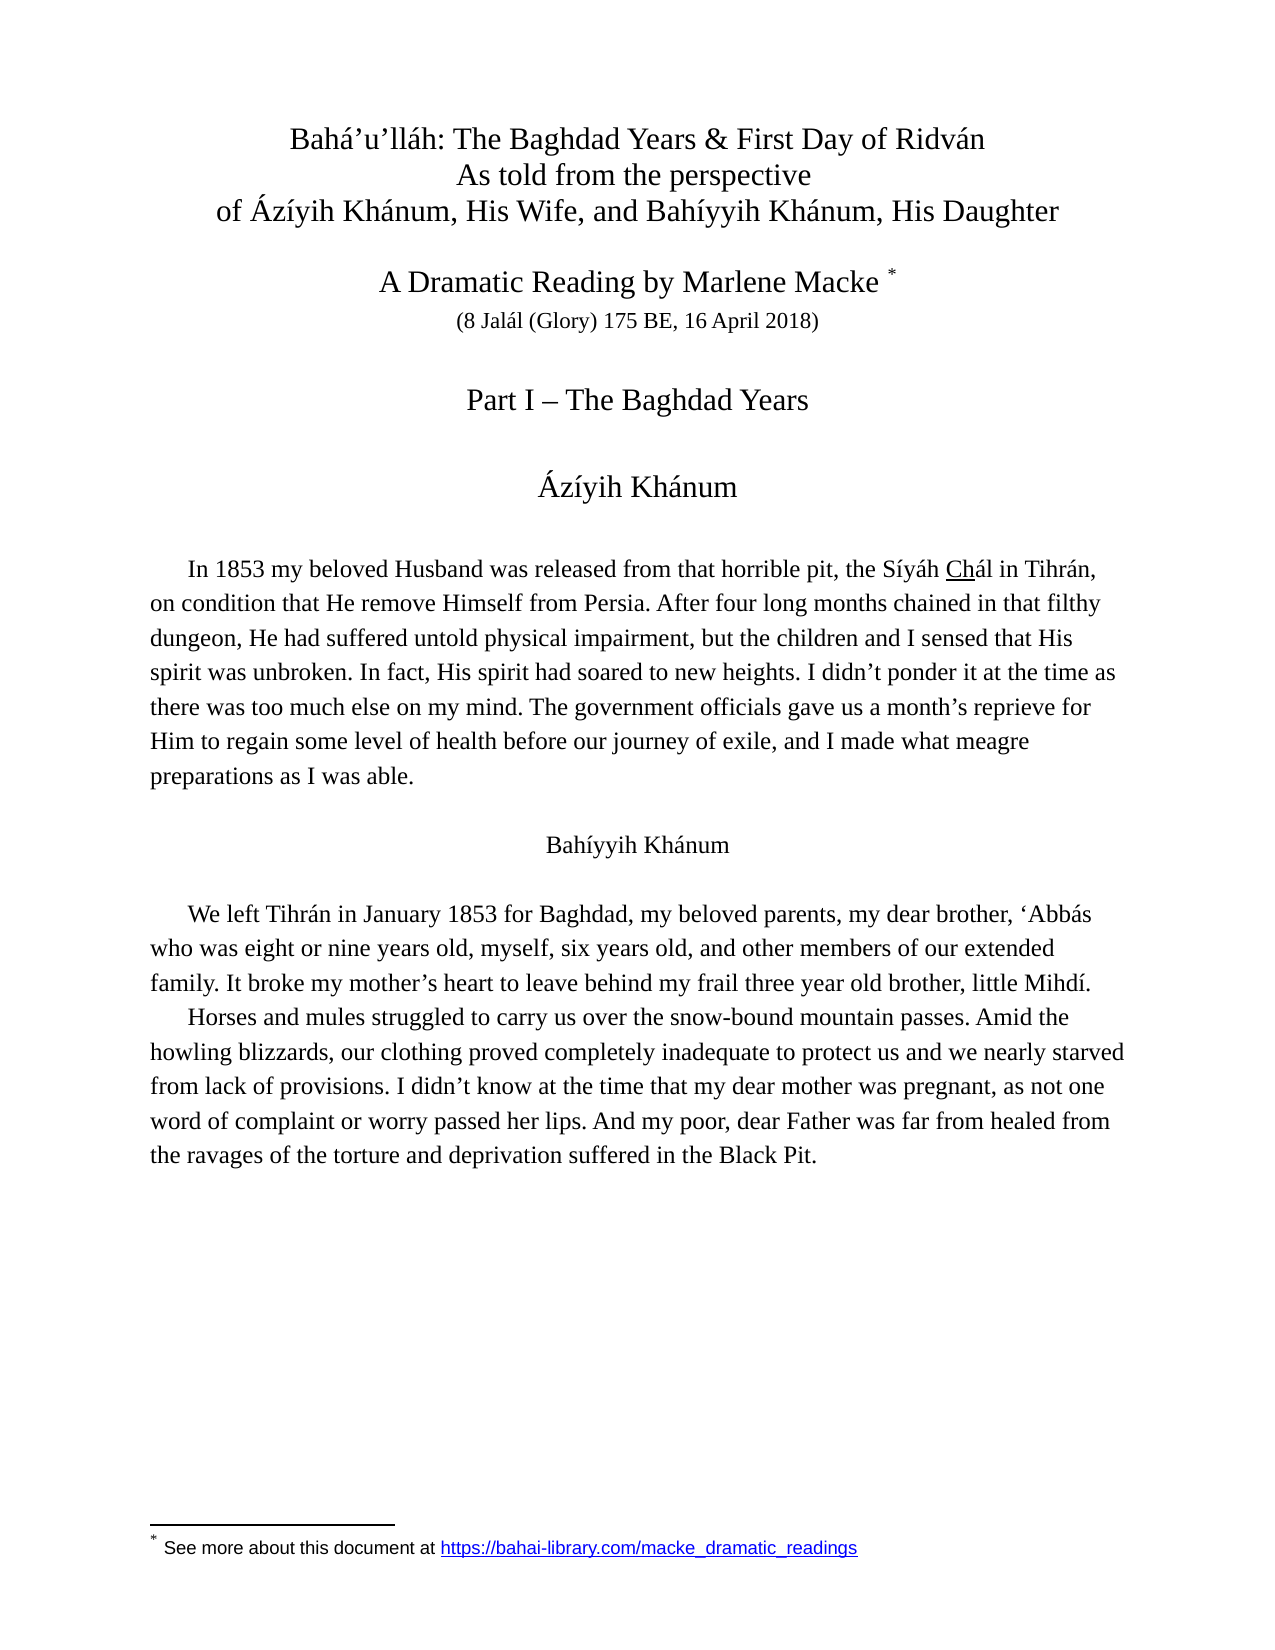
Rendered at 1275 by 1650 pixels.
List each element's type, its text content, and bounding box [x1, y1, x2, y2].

text Horses and mules struggled to carry us over the snow-bound mountain passes. Amid the howling blizzards, our clothing proved completely inadequate to protect us and we nearly starved from lack of provisions. I didn’t know at the time that my dear mother was pregnant, as not one word of complaint or worry passed her lips. And my poor, dear Father was far from healed from the ravages of the torture and deprivation suffered in the Black Pit. [150, 1002, 1125, 1169]
text of Ázíyih Khánum, His Wife, and Bahíyyih Khánum, His Daughter [150, 192, 1125, 228]
text Ázíyih Khánum [150, 468, 1125, 504]
text (8 Jalál (Glory) 175 BE, 16 April 2018) [150, 307, 1125, 333]
text A Dramatic Reading by Marlene Macke [150, 264, 1125, 300]
text Part I – The Baghdad Years [150, 382, 1125, 417]
text See more about this document at https://bahai-library.com/macke_dramatic_readings [150, 1531, 1125, 1560]
text Bahíyyih Khánum [150, 830, 1125, 859]
text Bahá’u’lláh: The Baghdad Years & First Day of Ridván [150, 120, 1125, 156]
text As told from the perspective [150, 156, 1125, 192]
text In 1853 my beloved Husband was released from that horrible pit, the Síyáh Chál in Tihrán, on condition that He remove Himself from Persia. After four long months chained in that filthy dungeon, He had suffered untold physical impairment, but the children and I sensed that His spirit was unbroken. In fact, His spirit had soared to new heights. I didn’t ponder it at the time as there was too much else on my mind. The government officials gave us a month’s reprieve for Him to regain some level of health before our journey of exile, and I made what meagre preparations as I was able. [150, 554, 1125, 790]
text We left Tihrán in January 1853 for Baghdad, my beloved parents, my dear brother, ‘Abbás who was eight or nine years old, myself, six years old, and other members of our extended family. It broke my mother’s heart to leave behind my frail three year old brother, little Mihdí. [150, 899, 1125, 997]
